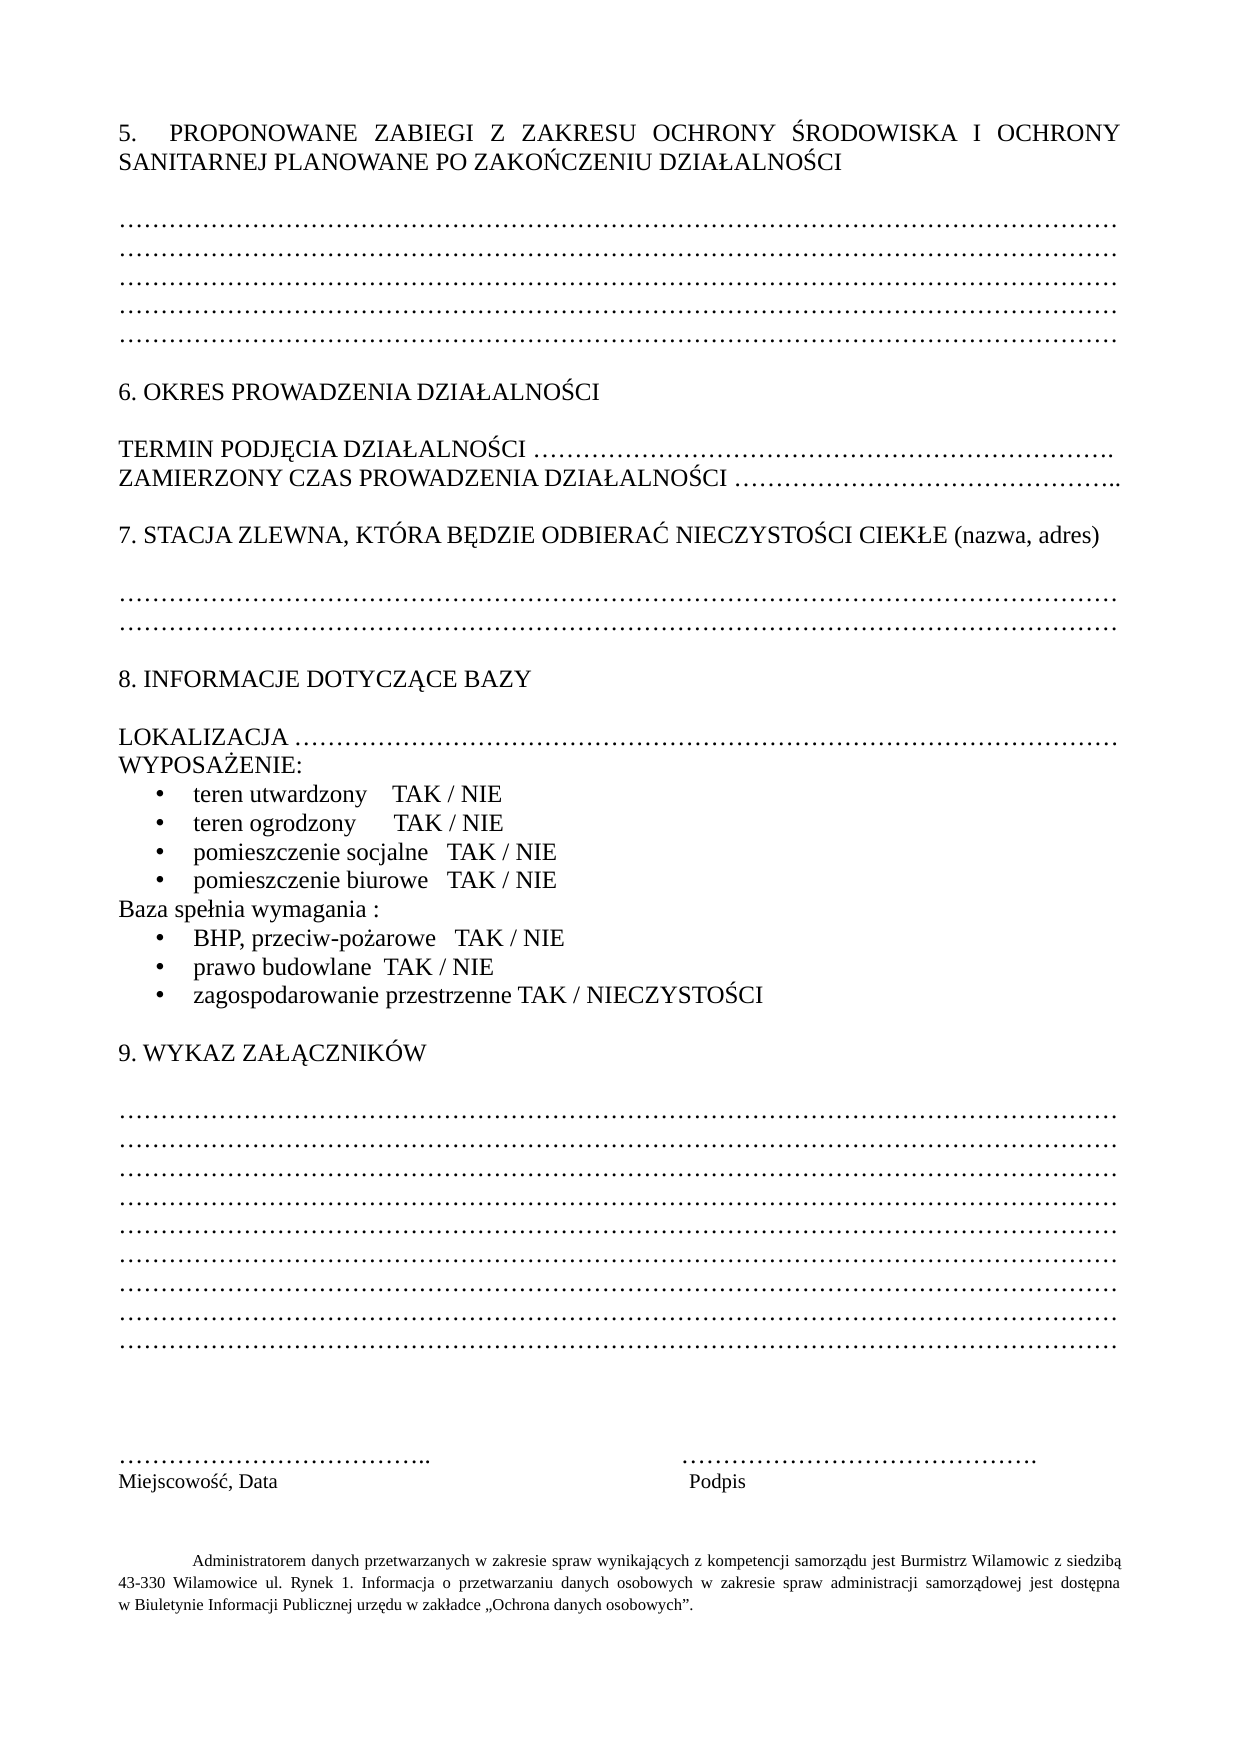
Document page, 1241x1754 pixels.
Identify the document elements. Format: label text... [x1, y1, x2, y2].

list BHP, przeciw-pożarowe TAK / NIE [156, 923, 1122, 952]
text LOKALIZACJA ……………………………………………………………………………………… [118, 722, 1122, 751]
text Baza spełnia wymagania : [118, 894, 1122, 923]
text Administratorem danych przetwarzanych w zakresie spraw wynikających z kompetencji samorządu jest Burmistrz Wilamowic z siedzibą 43-330 Wilamowice ul. Rynek 1. Informacja o przetwarzaniu danych osobowych w zakresie spraw administracji samorządowej jest dostępna w Biuletynie Informacji Publicznej urzędu w zakładce „Ochrona danych osobowych”. [118, 1551, 1122, 1614]
text ……………………………….. ……………………………………. [118, 1441, 1122, 1469]
text ZAMIERZONY CZAS PROWADZENIA DZIAŁALNOŚCI ……………………………………….. [118, 463, 1122, 492]
list pomieszczenie socjalne TAK / NIE [156, 837, 1122, 866]
text …………………………………………………………………………………………………………………………………………………………………………………………………………………… [118, 578, 1122, 636]
text 6. OKRES PROWADZENIA DZIAŁALNOŚCI [118, 377, 1122, 406]
text …………………………………………………………………………………………………………………………………………………………………………………………………………………………………………………………………………………………………………………………………………………………………………………………………………………………………………………………………………………………………………………………………………………… [118, 204, 1122, 348]
list prawo budowlane TAK / NIE [156, 952, 1122, 981]
text TERMIN PODJĘCIA DZIAŁALNOŚCI ……………………………………………………………. [118, 434, 1122, 463]
list zagospodarowanie przestrzenne TAK / NIECZYSTOŚCI [156, 981, 1122, 1009]
list teren utwardzony TAK / NIE [156, 779, 1122, 808]
text 5. PROPONOWANE ZABIEGI Z ZAKRESU OCHRONY ŚRODOWISKA I OCHRONY SANITARNEJ PLANOWANE PO ZAKOŃCZENIU DZIAŁALNOŚCI [118, 118, 1122, 176]
text Miejscowość, Data Podpis [118, 1469, 1122, 1493]
list teren ogrodzony TAK / NIE [156, 808, 1122, 837]
text ……………………………………………………………………………………………………………………………………………………………………………………………………………………………………………………………………………………………………………………………………………………………………………………………………………………………………………………………………………………………………………………………………………………………………………………………………………………………………………………………………………………………………………………………………………………………………………………………………………………………………………………………………………………………………………………………………………………………………………………………… [118, 1096, 1122, 1354]
list pomieszczenie biurowe TAK / NIE [156, 866, 1122, 894]
text 7. STACJA ZLEWNA, KTÓRA BĘDZIE ODBIERAĆ NIECZYSTOŚCI CIEKŁE (nazwa, adres) [118, 521, 1122, 549]
text 8. INFORMACJE DOTYCZĄCE BAZY [118, 664, 1122, 693]
text WYPOSAŻENIE: [118, 751, 1122, 779]
text 9. WYKAZ ZAŁĄCZNIKÓW [118, 1038, 1122, 1067]
